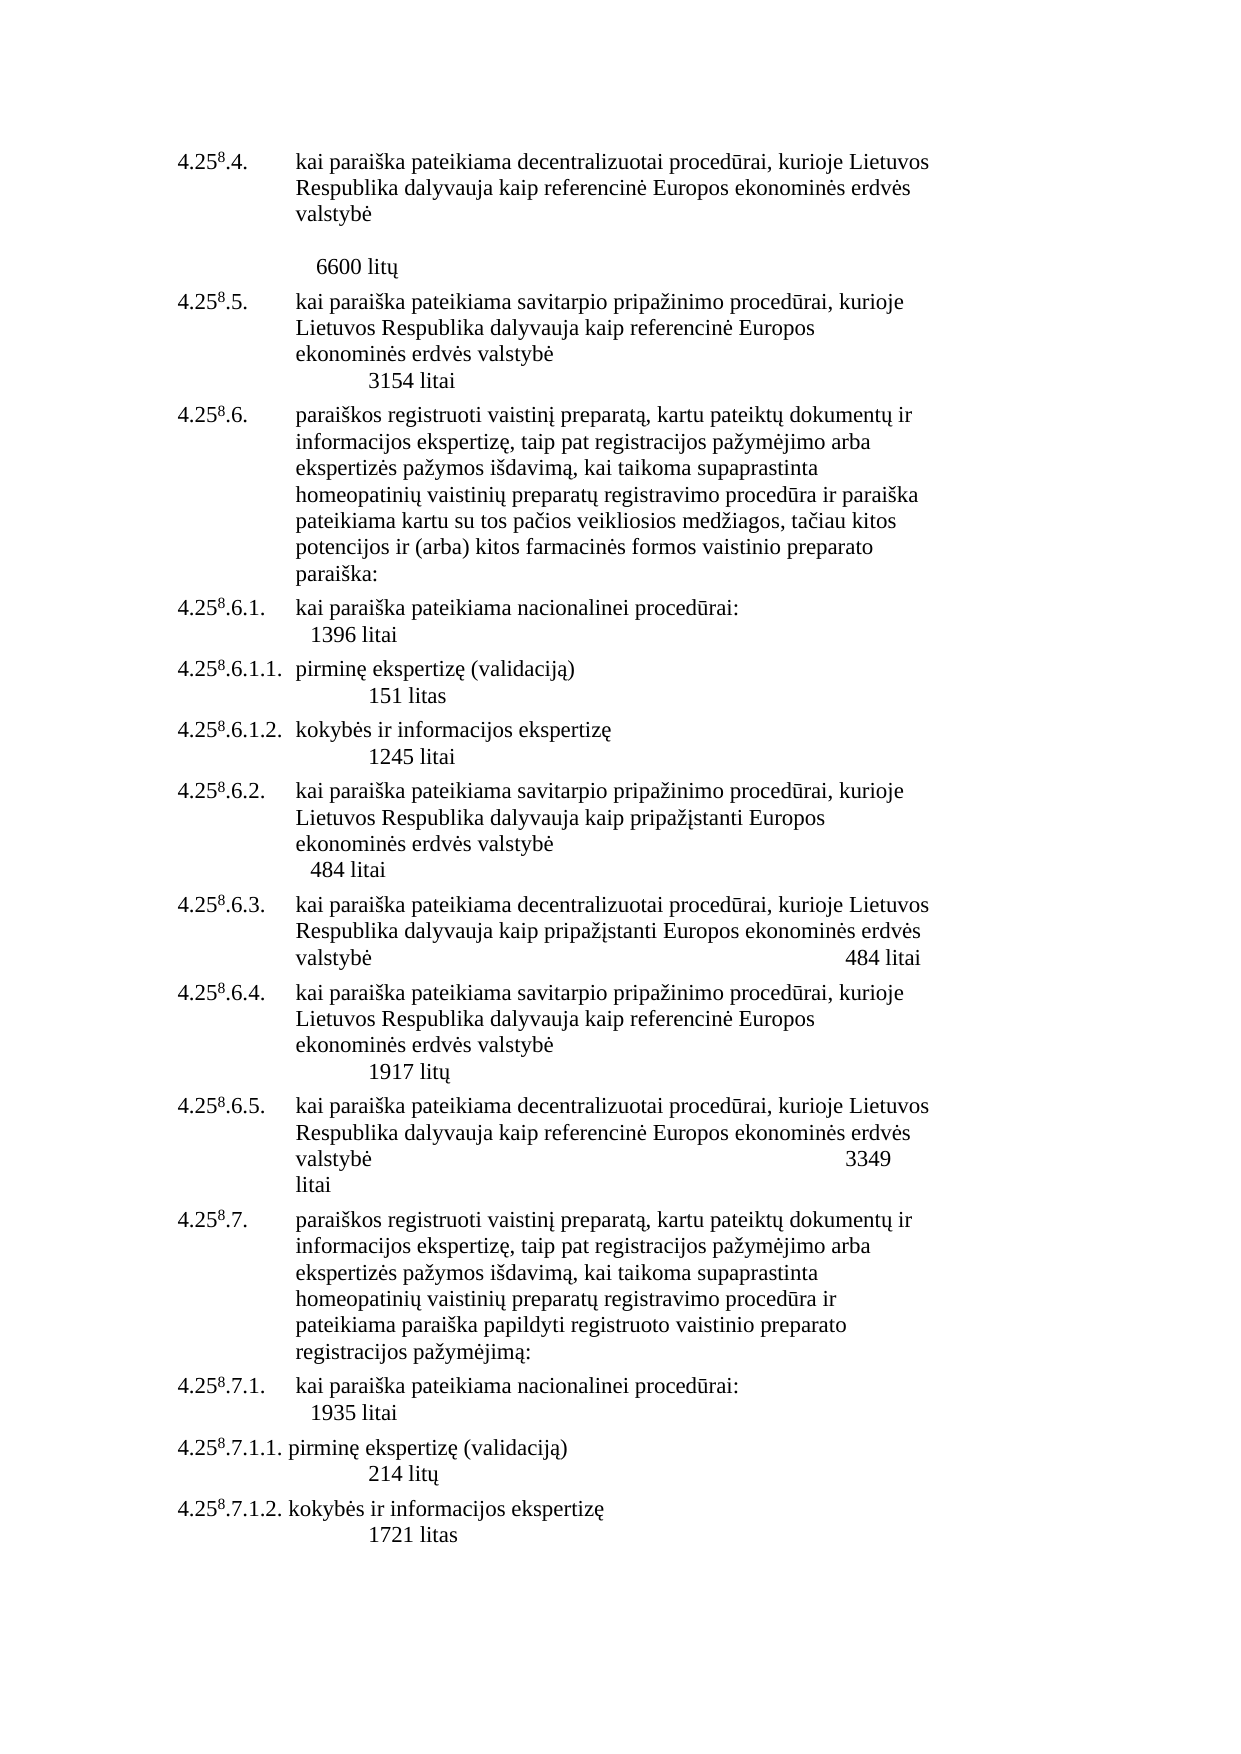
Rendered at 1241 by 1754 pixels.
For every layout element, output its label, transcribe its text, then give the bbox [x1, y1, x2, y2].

text 4.258.6.1.1. pirminę ekspertizę (validaciją) 151 litas [177, 655, 930, 708]
text 4.258.6.2. kai paraiška pateikiama savitarpio pripažinimo procedūrai, kurioje Lietuvos Respublika dalyvauja kaip pripažįstanti Europos ekonominės erdvės valstybė 484 litai [177, 777, 930, 883]
text 4.258.6. paraiškos registruoti vaistinį preparatą, kartu pateiktų dokumentų ir informacijos ekspertizę, taip pat registracijos pažymėjimo arba ekspertizės pažymos išdavimą, kai taikoma supaprastinta homeopatinių vaistinių preparatų registravimo procedūra ir paraiška pateikiama kartu su tos pačios veikliosios medžiagos, tačiau kitos potencijos ir (arba) kitos farmacinės formos vaistinio preparato paraiška: [177, 402, 930, 586]
text 4.258.6.5. kai paraiška pateikiama decentralizuotai procedūrai, kurioje Lietuvos Respublika dalyvauja kaip referencinė Europos ekonominės erdvės valstybė 3349 litai [177, 1092, 930, 1198]
text 4.258.7. paraiškos registruoti vaistinį preparatą, kartu pateiktų dokumentų ir informacijos ekspertizę, taip pat registracijos pažymėjimo arba ekspertizės pažymos išdavimą, kai taikoma supaprastinta homeopatinių vaistinių preparatų registravimo procedūra ir pateikiama paraiška papildyti registruoto vaistinio preparato registracijos pažymėjimą: [177, 1206, 930, 1364]
text 4.258.7.1.2. kokybės ir informacijos ekspertizę 1721 litas [177, 1495, 930, 1547]
text 4.258.7.1.1. pirminę ekspertizę (validaciją) 214 litų [177, 1434, 930, 1486]
text 4.258.5. kai paraiška pateikiama savitarpio pripažinimo procedūrai, kurioje Lietuvos Respublika dalyvauja kaip referencinė Europos ekonominės erdvės valstybė 3154 litai [177, 288, 930, 393]
text 4.258.6.1. kai paraiška pateikiama nacionalinei procedūrai: 1396 litai [177, 594, 930, 647]
text 4.258.7.1. kai paraiška pateikiama nacionalinei procedūrai: 1935 litai [177, 1373, 930, 1425]
text 4.258.6.4. kai paraiška pateikiama savitarpio pripažinimo procedūrai, kurioje Lietuvos Respublika dalyvauja kaip referencinė Europos ekonominės erdvės valstybė 1917 litų [177, 979, 930, 1084]
text 4.258.6.1.2. kokybės ir informacijos ekspertizę 1245 litai [177, 716, 930, 769]
text 4.258.4. kai paraiška pateikiama decentralizuotai procedūrai, kurioje Lietuvos Respublika dalyvauja kaip referencinė Europos ekonominės erdvės valstybė 6600 litų [177, 148, 930, 279]
text 4.258.6.3. kai paraiška pateikiama decentralizuotai procedūrai, kurioje Lietuvos Respublika dalyvauja kaip pripažįstanti Europos ekonominės erdvės valstybė 484 litai [177, 891, 930, 970]
